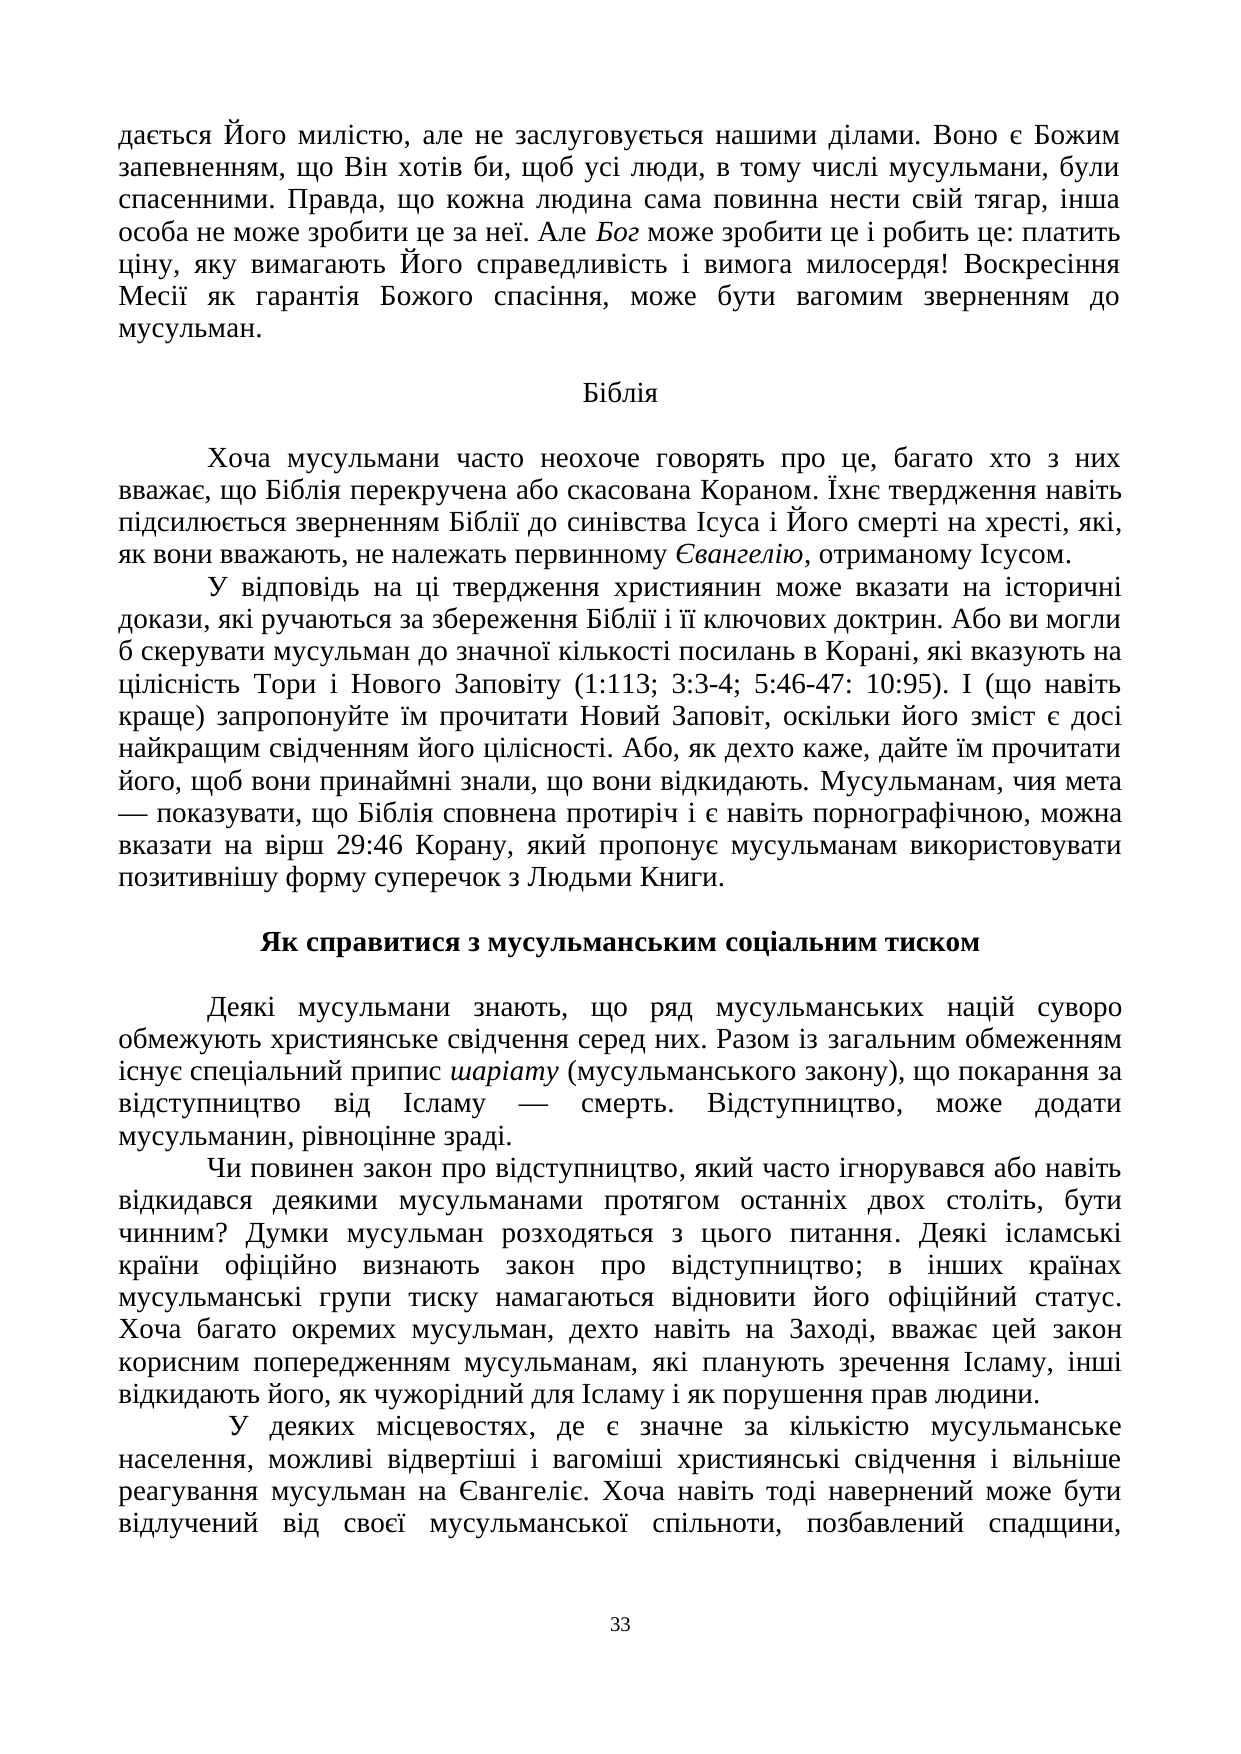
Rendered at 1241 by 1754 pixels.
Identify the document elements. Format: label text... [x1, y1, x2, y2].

text Деякі мусульмани знають, що ряд мусульманських націй суворо обмежують християнське свідчення серед них. Разом із загальним обмеженням існує спеціальний припис шаріату (мусульманського закону), що покарання за відступництво від Ісламу — смерть. Відступництво, може додати мусульманин, рівноцінне зраді. [118, 990, 1122, 1151]
text дається Його милістю, але не заслуговується нашими ділами. Воно є Божим запевненням, що Він хотів би, щоб усі люди, в тому числі мусульмани, були спасенними. Правда, що кожна людина сама повинна нести свій тягар, інша особа не може зробити це за неї. Але Бог може зробити це і робить це: платить ціну, яку вимагають Його справедливість і вимога милосердя! Воскресіння Месії як гарантія Божого спасіння, може бути вагомим зверненням до мусульман. [118, 118, 1122, 344]
subtitle Біблія [118, 376, 1122, 409]
text У деяких місцевостях, де є значне за кількістю мусульманське населення, можливі відвертіші і вагоміші християнські свідчення і вільніше реагування мусульман на Євангеліє. Хоча навіть тоді навернений може бути відлучений від своєї мусульманської спільноти, позбавлений спадщини, [118, 1410, 1122, 1539]
subtitle Як справитися з мусульманським соціальним тиском [118, 925, 1122, 958]
text Хоча мусульмани часто неохоче говорять про це, багато хто з них вважає, що Біблія перекручена або скасована Кораном. Їхнє твердження навіть підсилюється зверненням Біблії до синівства Ісуса і Його смерті на хресті, які, як вони вважають, не належать первинному Євангелію, отриманому Ісусом. [118, 441, 1122, 570]
text У відповідь на ці твердження християнин може вказати на історичні докази, які ручаються за збереження Біблії і її ключових доктрин. Або ви могли б скерувати мусульман до значної кількості посилань в Корані, які вказують на цілісність Тори і Нового Заповіту (1:113; 3:3-4; 5:46-47: 10:95). І (що навіть краще) запропонуйте їм прочитати Новий Заповіт, оскільки його зміст є досі найкращим свідченням його цілісності. Або, як дехто каже, дайте їм прочитати його, щоб вони принаймні знали, що вони відкидають. Мусульманам, чия мета — показувати, що Біблія сповнена протиріч і є навіть порнографічною, можна вказати на вірш 29:46 Корану, який пропонує мусульманам використовувати позитивнішу форму суперечок з Людьми Книги. [118, 570, 1122, 893]
text Чи повинен закон про відступництво, який часто ігнорувався або навіть відкидався деякими мусульманами протягом останніх двох століть, бути чинним? Думки мусульман розходяться з цього питання. Деякі ісламські країни офіційно визнають закон про відступництво; в інших країнах мусульманські групи тиску намагаються відновити його офіційний статус. Хоча багато окремих мусульман, дехто навіть на Заході, вважає цей закон корисним попередженням мусульманам, які планують зречення Ісламу, інші відкидають його, як чужорідний для Ісламу і як порушення прав людини. [118, 1151, 1122, 1410]
